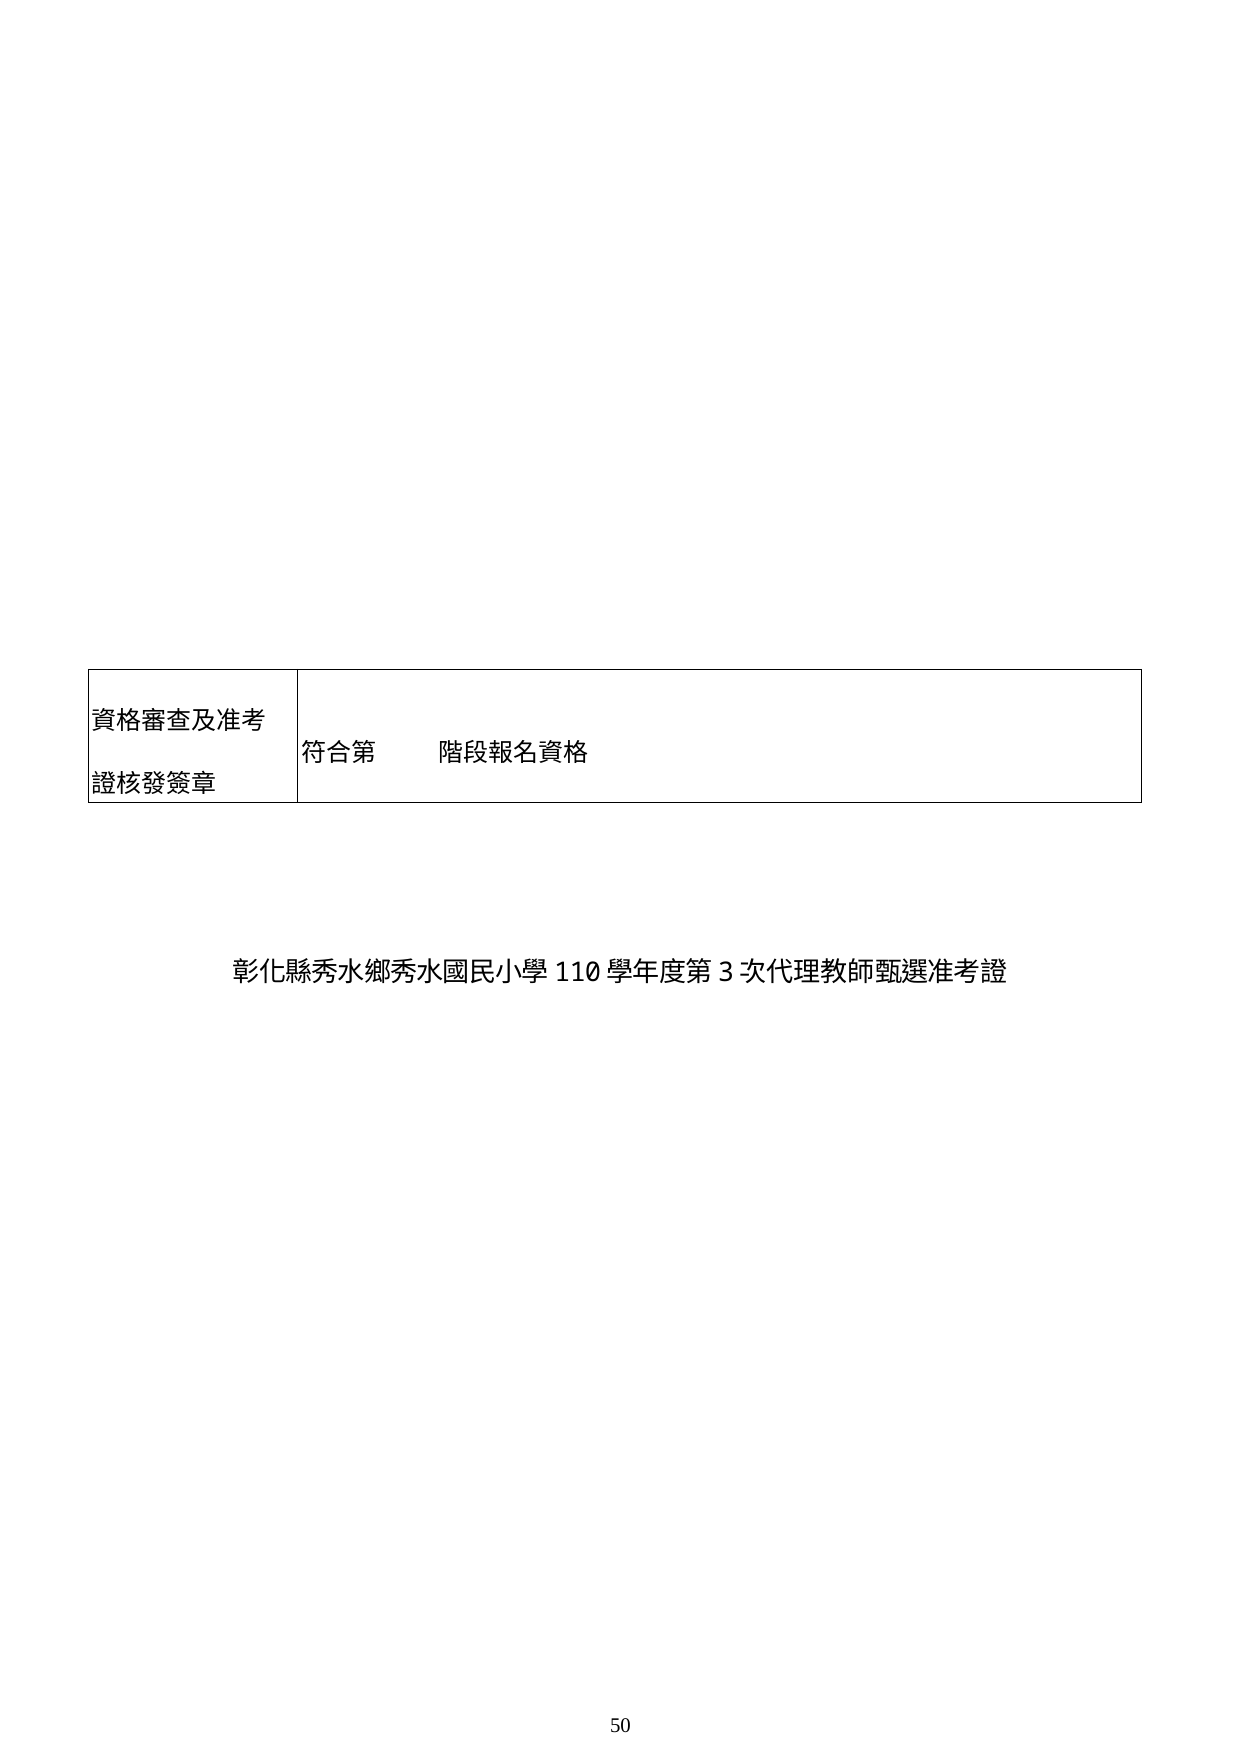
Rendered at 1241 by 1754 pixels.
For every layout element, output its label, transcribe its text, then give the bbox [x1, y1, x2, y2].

table_cell 符合第 階段報名資格 [298, 670, 1141, 802]
text 彰化縣秀水鄉秀水國民小學110學年度第3次代理教師甄選准考證 [89, 928, 1152, 991]
table_cell 資格審查及准考證核發簽章 [89, 670, 297, 802]
